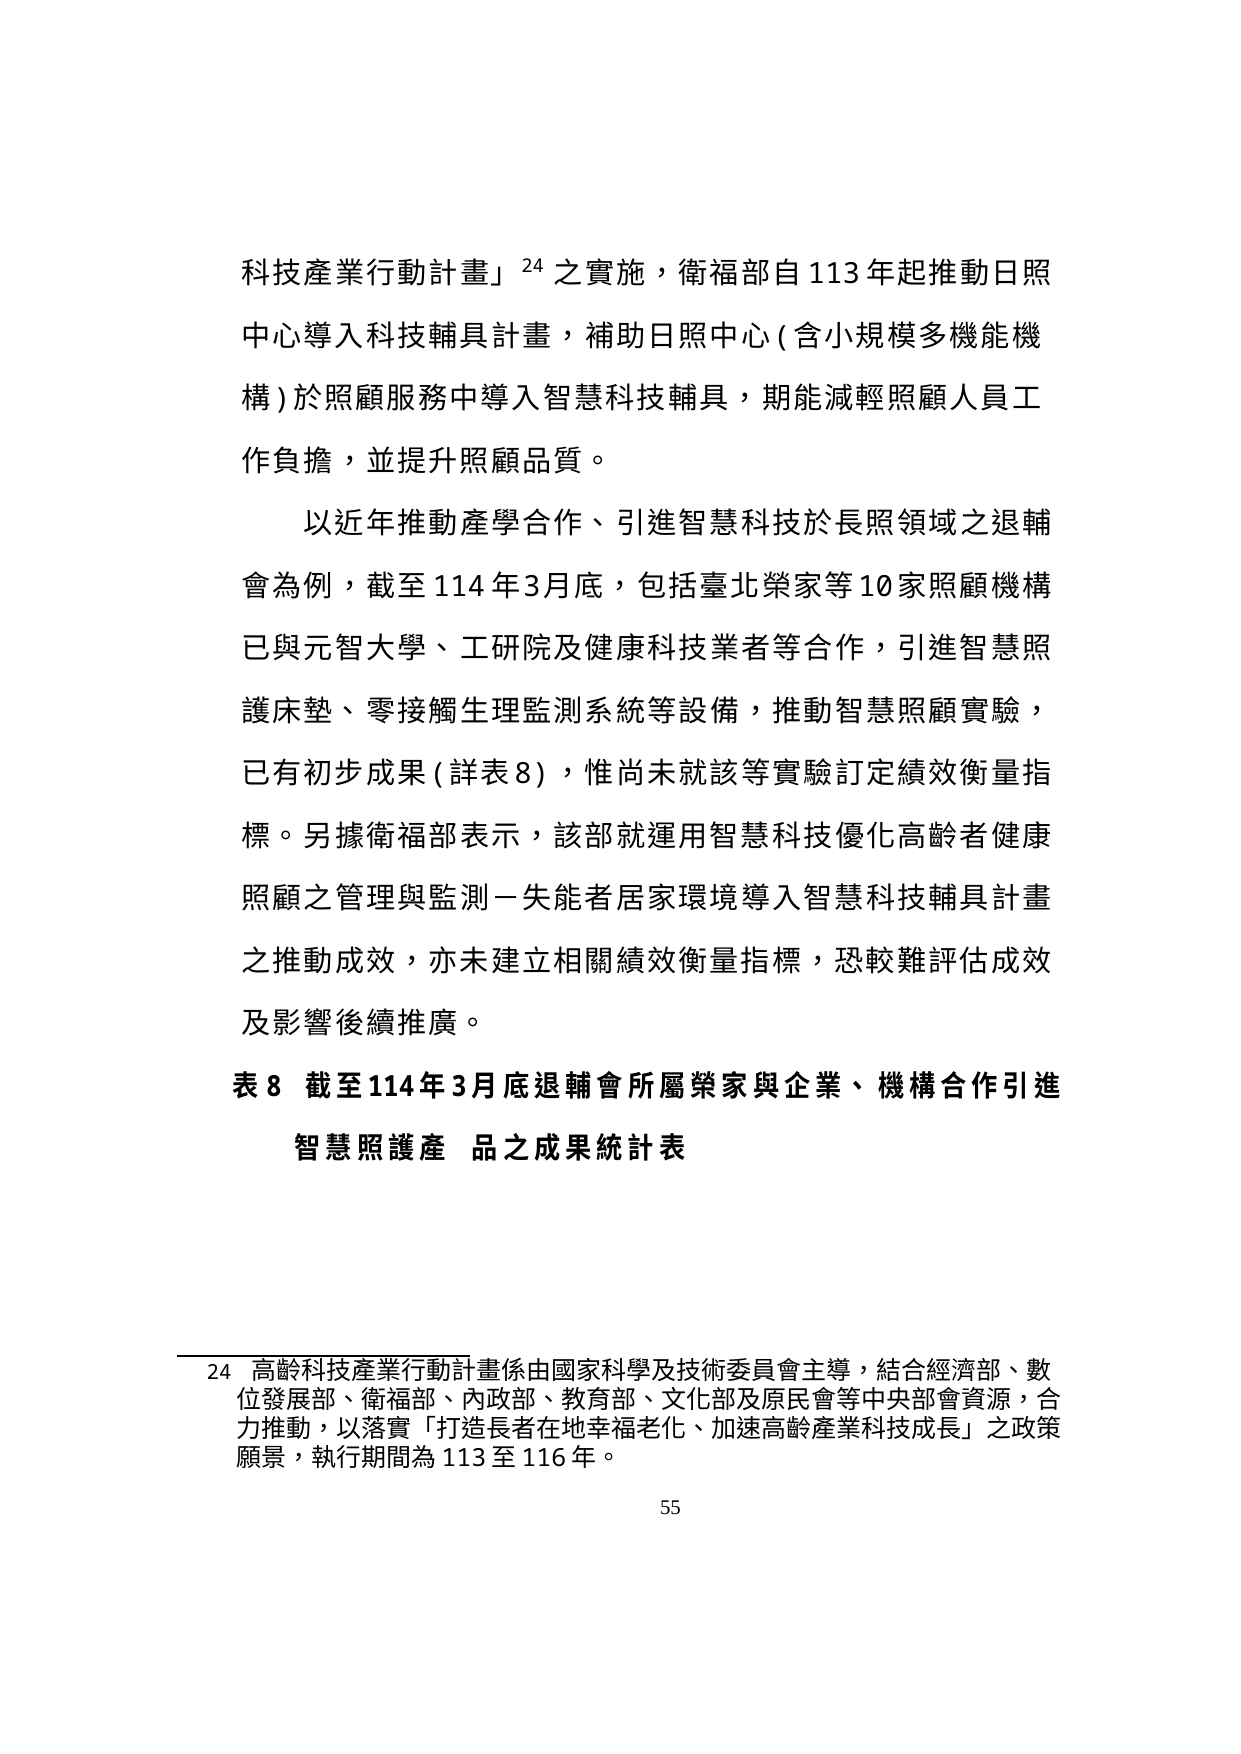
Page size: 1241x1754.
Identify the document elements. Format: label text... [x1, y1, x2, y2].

text 高齡科技產業行動計畫係由國家科學及技術委員會主導，結合經濟部、數位發展部、衛福部、內政部、教育部、文化部及原民會等中央部會資源，合力推動，以落實「打造長者在地幸福老化、加速高齡產業科技成長」之政策願景，執行期間為113至116年。 [206, 1356, 1063, 1473]
text 表8 截至114年3月底退輔會所屬榮家與企業、機構合作引進智慧照護產 品之成果統計表 [229, 1042, 1063, 1167]
text 以近年推動產學合作、引進智慧科技於長照領域之退輔會為例，截至114年3月底，包括臺北榮家等10家照顧機構已與元智大學、工研院及健康科技業者等合作，引進智慧照護床墊、零接觸生理監測系統等設備，推動智慧照顧實驗，已有初步成果(詳表8)，惟尚未就該等實驗訂定績效衡量指標。另據衛福部表示，該部就運用智慧科技優化高齡者健康照顧之管理與監測－失能者居家環境導入智慧科技輔具計畫之推動成效，亦未建立相關績效衡量指標，恐較難評估成效及影響後續推廣。 [236, 479, 1063, 1042]
text 長期照護產業需要相當且長期人力之投入，屬人力密集產業，因應少子女化人口結構趨勢，為減輕照顧人力工作負擔及提升照顧品質，妥適運用智慧科技導入促進老年健康自主措施係精進長照制度之關鍵。對此，衛福部於113至116年度辦理住宿機構照顧品質獎勵計畫，訂定獎勵機制以引導住宿機構運用智慧輔助照顧科技、建立照顧資訊系統；規劃於長照給付辦法中，在既有輔具購置或租賃制度外，新增智慧科技輔具之補助項目，供有需求之民眾選擇運用，以改善失能者之居家環境，預計於115年7月實施。另因應「高齡科技產業行動計畫」之實施，衛福部自113年起推動日照中心導入科技輔具計畫，補助日照中心(含小規模多機能機構)於照顧服務中導入智慧科技輔具，期能減輕照顧人員工作負擔，並提升照顧品質。 [236, 229, 1063, 479]
